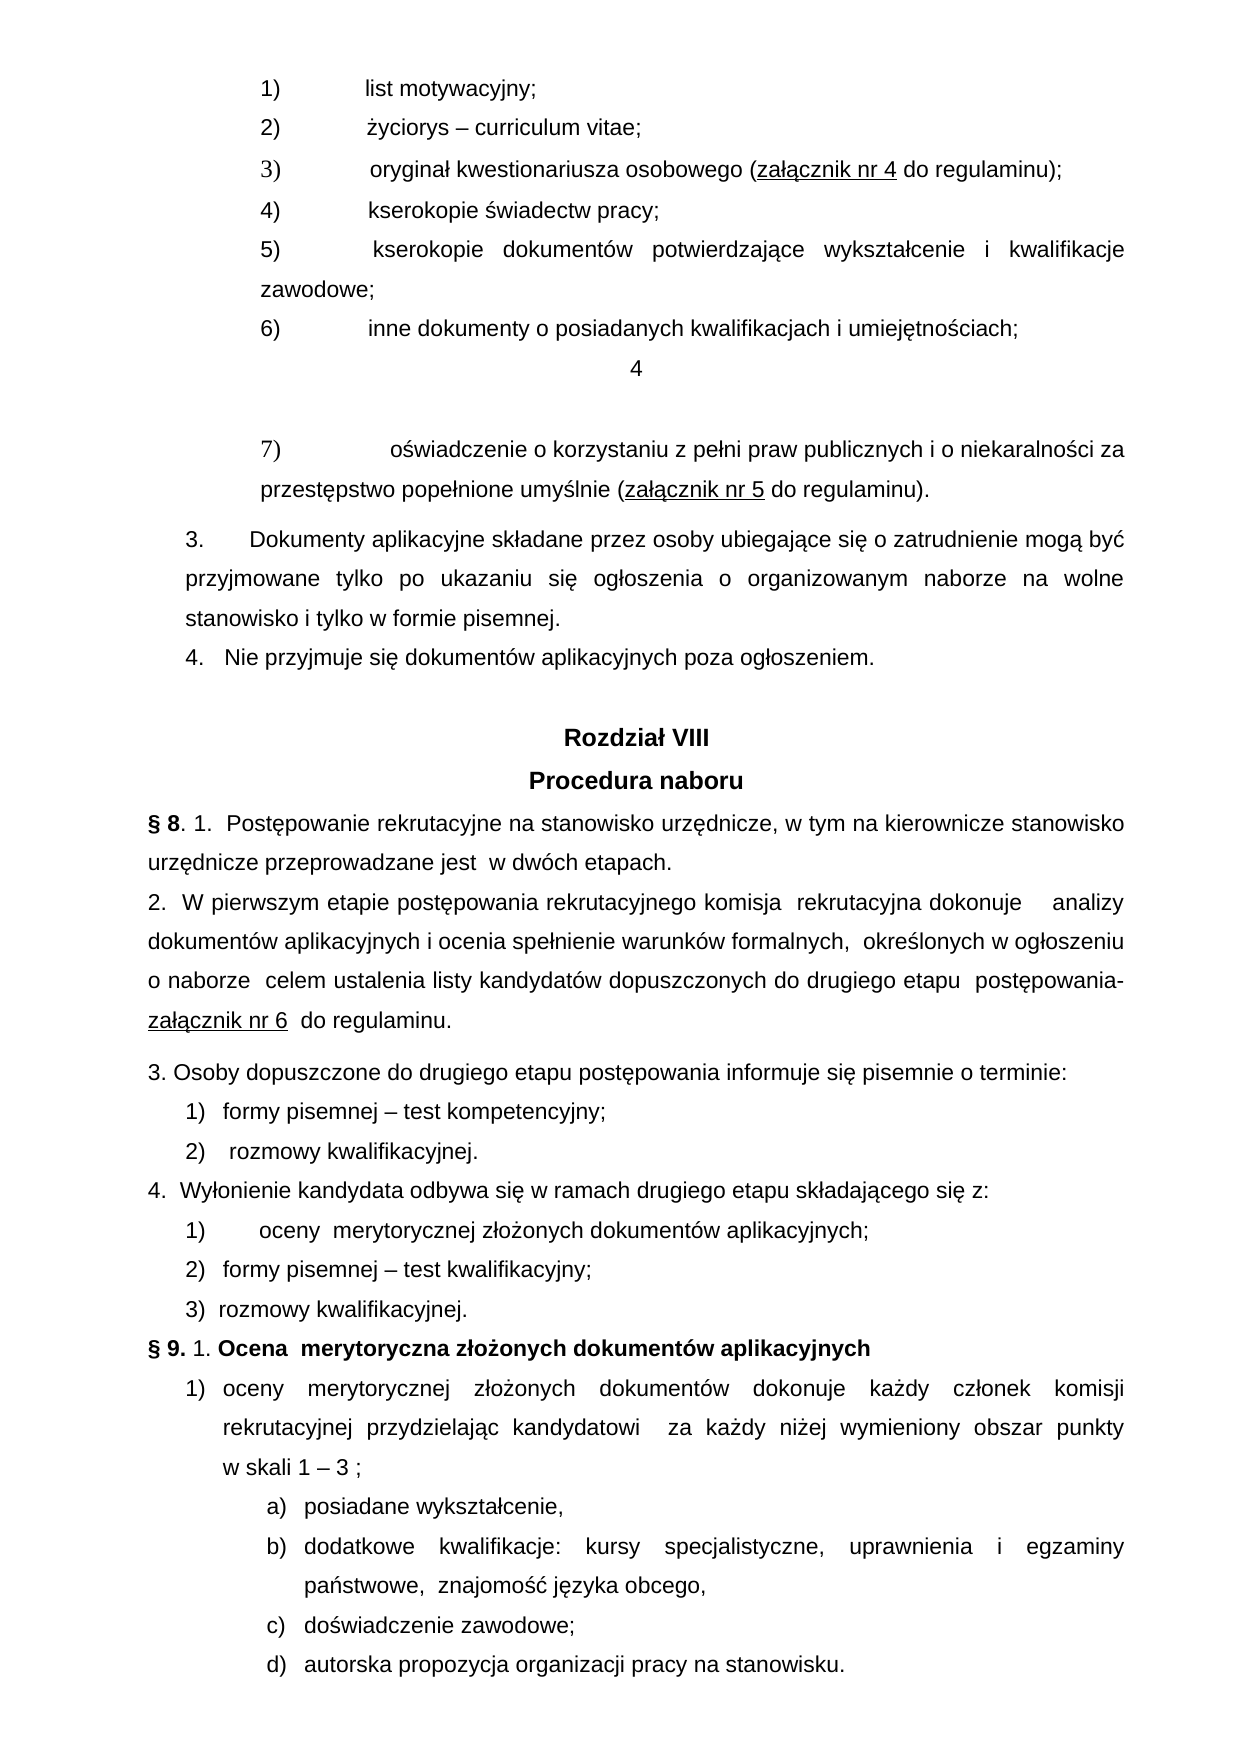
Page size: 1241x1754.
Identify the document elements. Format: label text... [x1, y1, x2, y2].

list oceny merytorycznej złożonych dokumentów aplikacyjnych; [185, 1217, 1125, 1243]
list oryginał kwestionariusza osobowego (załącznik nr 4 do regulaminu); [260, 154, 1125, 183]
list Dokumenty aplikacyjne składane przez osoby ubiegające się o zatrudnienie mogą być przyjmowane tylko po ukazaniu się ogłoszenia o organizowanym naborze na wolne stanowisko i tylko w formie pisemnej. [185, 526, 1125, 631]
list życiorys – curriculum vitae; [260, 114, 1125, 141]
text 2. W pierwszym etapie postępowania rekrutacyjnego komisja rekrutacyjna dokonuje analizy dokumentów aplikacyjnych i ocenia spełnienie warunków formalnych, określonych w ogłoszeniu o naborze celem ustalenia listy kandydatów dopuszczonych do drugiego etapu postępowania- załącznik nr 6 do regulaminu. [148, 888, 1125, 1033]
text 4 [148, 355, 1125, 381]
list autorska propozycja organizacji pracy na stanowisku. [266, 1651, 1125, 1677]
list inne dokumenty o posiadanych kwalifikacjach i umiejętnościach; [260, 315, 1125, 342]
list posiadane wykształcenie, [266, 1493, 1125, 1519]
text 3. Osoby dopuszczone do drugiego etapu postępowania informuje się pisemnie o terminie: [148, 1059, 1125, 1085]
list kserokopie świadectw pracy; [260, 197, 1125, 223]
list kserokopie dokumentów potwierdzające wykształcenie i kwalifikacje zawodowe; [260, 236, 1125, 302]
list oświadczenie o korzystaniu z pełni praw publicznych i o niekaralności za przestępstwo popełnione umyślnie (załącznik nr 5 do regulaminu). [260, 434, 1125, 502]
list Nie przyjmuje się dokumentów aplikacyjnych poza ogłoszeniem. [185, 644, 1125, 671]
list doświadczenie zawodowe; [266, 1612, 1125, 1638]
subtitle Procedura naboru [148, 766, 1125, 795]
list list motywacyjny; [260, 75, 1125, 101]
text § 9. 1. Ocena merytoryczna złożonych dokumentów aplikacyjnych [148, 1335, 1125, 1362]
subtitle Rozdział VIII [148, 723, 1125, 752]
list dodatkowe kwalifikacje: kursy specjalistyczne, uprawnienia i egzaminy państwowe, znajomość języka obcego, [266, 1533, 1125, 1598]
text 4. Wyłonienie kandydata odbywa się w ramach drugiego etapu składającego się z: [148, 1177, 1125, 1204]
text 3) rozmowy kwalifikacyjnej. [185, 1296, 1125, 1322]
list rozmowy kwalifikacyjnej. [185, 1138, 1125, 1164]
text § 8. 1. Postępowanie rekrutacyjne na stanowisko urzędnicze, w tym na kierownicze stanowisko urzędnicze przeprowadzane jest w dwóch etapach. [148, 809, 1125, 875]
list formy pisemnej – test kwalifikacyjny; [185, 1256, 1125, 1283]
list oceny merytorycznej złożonych dokumentów dokonuje każdy członek komisji rekrutacyjnej przydzielając kandydatowi za każdy niżej wymieniony obszar punkty w skali 1 – 3 ; [185, 1375, 1125, 1480]
list formy pisemnej – test kompetencyjny; [185, 1098, 1125, 1125]
